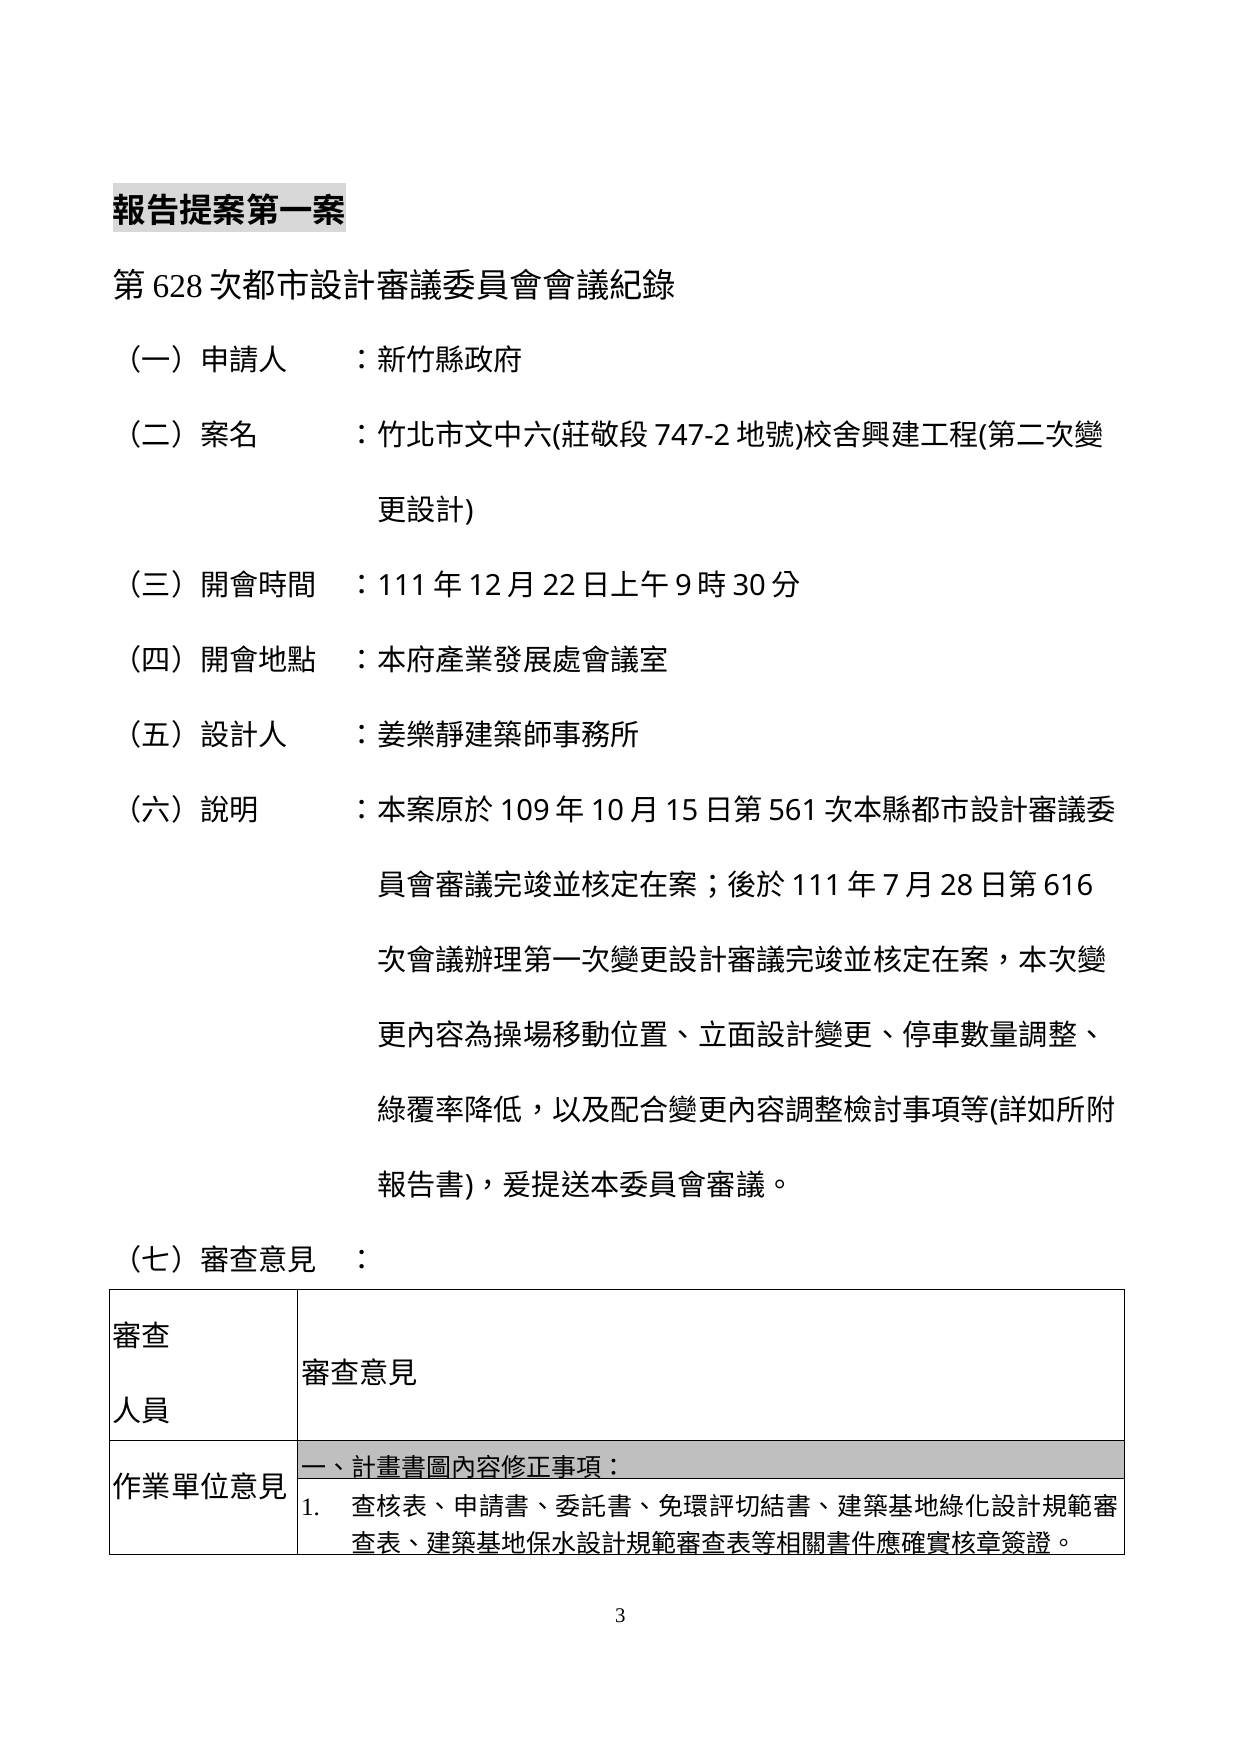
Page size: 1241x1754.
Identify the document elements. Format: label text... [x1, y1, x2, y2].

table_cell 竹北市文中六(莊敬段747-2地號)校舍興建工程(第二次變更設計) [378, 389, 1136, 539]
table_cell ： [349, 1214, 378, 1289]
table_cell 本案原於109年10月15日第561次本縣都市設計審議委員會審議完竣並核定在案；後於111年7月28日第616次會議辦理第一次變更設計審議完竣並核定在案，本次變更內容為操場移動位置、立面設計變更、停車數量調整、綠覆率降低，以及配合變更內容調整檢討事項等(詳如所附報告書)，爰提送本委員會審議。 [378, 764, 1136, 1214]
text 第628次都市設計審議委員會會議紀錄 [112, 239, 1128, 314]
table_cell 審查意見 [201, 1214, 349, 1289]
table_header 新竹縣政府 [378, 314, 1136, 389]
table_cell ： [349, 764, 378, 1214]
table_cell 一、計畫書圖內容修正事項： [298, 1441, 1124, 1478]
table_cell ： [349, 539, 378, 614]
table_cell 本府產業發展處會議室 [378, 614, 1136, 689]
table_cell 說明 [201, 764, 349, 1214]
table_header 審查意見 [298, 1290, 1124, 1440]
table_cell （三） [101, 539, 201, 614]
table_cell 查核表、申請書、委託書、免環評切結書、建築基地綠化設計規範審查表、建築基地保水設計規範審查表等相關書件應確實核章簽證。 [298, 1479, 1124, 1554]
table_cell [378, 1214, 1136, 1289]
table_cell ： [349, 389, 378, 539]
table_cell 開會時間 [201, 539, 349, 614]
text 報告提案第一案 [112, 164, 1128, 239]
table_cell （四） [101, 614, 201, 689]
table_cell 案名 [201, 389, 349, 539]
table_header 申請人 [201, 314, 349, 389]
table_cell 開會地點 [201, 614, 349, 689]
table_cell 作業單位意見 [110, 1441, 297, 1554]
table_header （一） [101, 314, 201, 389]
table_cell 姜樂靜建築師事務所 [378, 689, 1136, 764]
table_cell （五） [101, 689, 201, 764]
table_cell （六） [101, 764, 201, 1214]
table_header ： [349, 314, 378, 389]
table_cell 111年12月22日上午9時30分 [378, 539, 1136, 614]
table_cell ： [349, 614, 378, 689]
table_cell 設計人 [201, 689, 349, 764]
table_cell （二） [101, 389, 201, 539]
table_cell （七） [101, 1214, 201, 1289]
table_header 審查 人員 [110, 1290, 297, 1440]
table_cell ： [349, 689, 378, 764]
